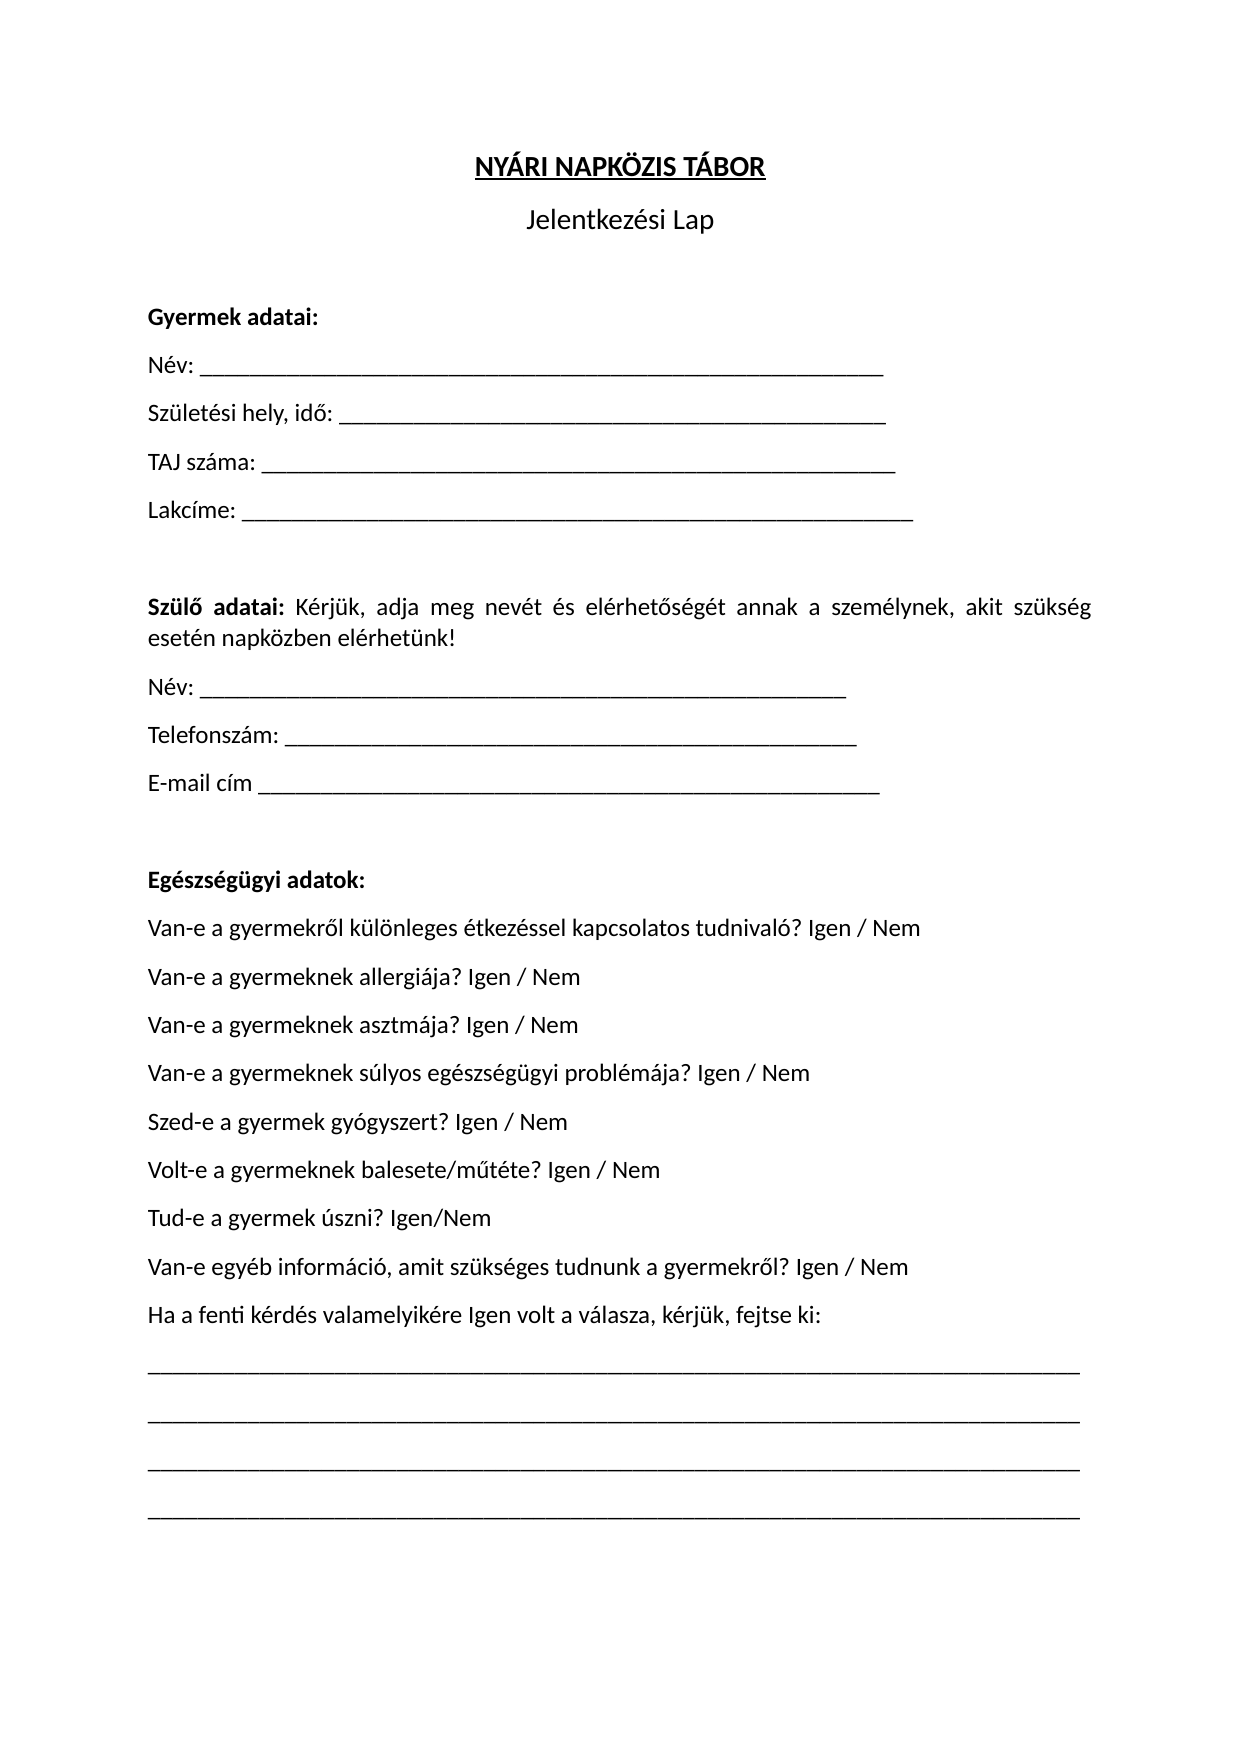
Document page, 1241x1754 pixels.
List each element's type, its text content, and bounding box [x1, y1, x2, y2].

text Név: ____________________________________________________ [148, 671, 1093, 701]
text Van-e a gyermeknek asztmája? Igen / Nem [148, 1009, 1093, 1039]
text Volt-e a gyermeknek balesete/műtéte? Igen / Nem [148, 1154, 1093, 1184]
text Név: _______________________________________________________ [148, 349, 1093, 379]
text ___________________________________________________________________________ [148, 1396, 1093, 1426]
text Van-e a gyermekről különleges étkezéssel kapcsolatos tudnivaló? Igen / Nem [148, 912, 1093, 943]
text Lakcíme: ______________________________________________________ [148, 494, 1093, 524]
text Ha a fenti kérdés valamelyikére Igen volt a válasza, kérjük, fejtse ki: [148, 1299, 1093, 1329]
text Van-e a gyermeknek allergiája? Igen / Nem [148, 961, 1093, 991]
text Tud-e a gyermek úszni? Igen/Nem [148, 1202, 1093, 1233]
text Van-e a gyermeknek súlyos egészségügyi problémája? Igen / Nem [148, 1057, 1093, 1088]
text Szülő adatai: Kérjük, adja meg nevét és elérhetőségét annak a személynek, akit szükség esetén napközben elérhetünk! [148, 591, 1093, 653]
text Gyermek adatai: [148, 301, 1093, 331]
text Van-e egyéb információ, amit szükséges tudnunk a gyermekről? Igen / Nem [148, 1251, 1093, 1281]
text Telefonszám: ______________________________________________ [148, 719, 1093, 749]
text Egészségügyi adatok: [148, 864, 1093, 894]
text Születési hely, idő: ____________________________________________ [148, 397, 1093, 428]
text NYÁRI NAPKÖZIS TÁBOR [148, 148, 1093, 183]
text ___________________________________________________________________________ [148, 1347, 1093, 1378]
text TAJ száma: ___________________________________________________ [148, 446, 1093, 476]
text ___________________________________________________________________________ [148, 1492, 1093, 1523]
text Szed-e a gyermek gyógyszert? Igen / Nem [148, 1106, 1093, 1136]
text ___________________________________________________________________________ [148, 1444, 1093, 1474]
text E-mail cím __________________________________________________ [148, 767, 1093, 798]
text Jelentkezési Lap [148, 201, 1093, 237]
